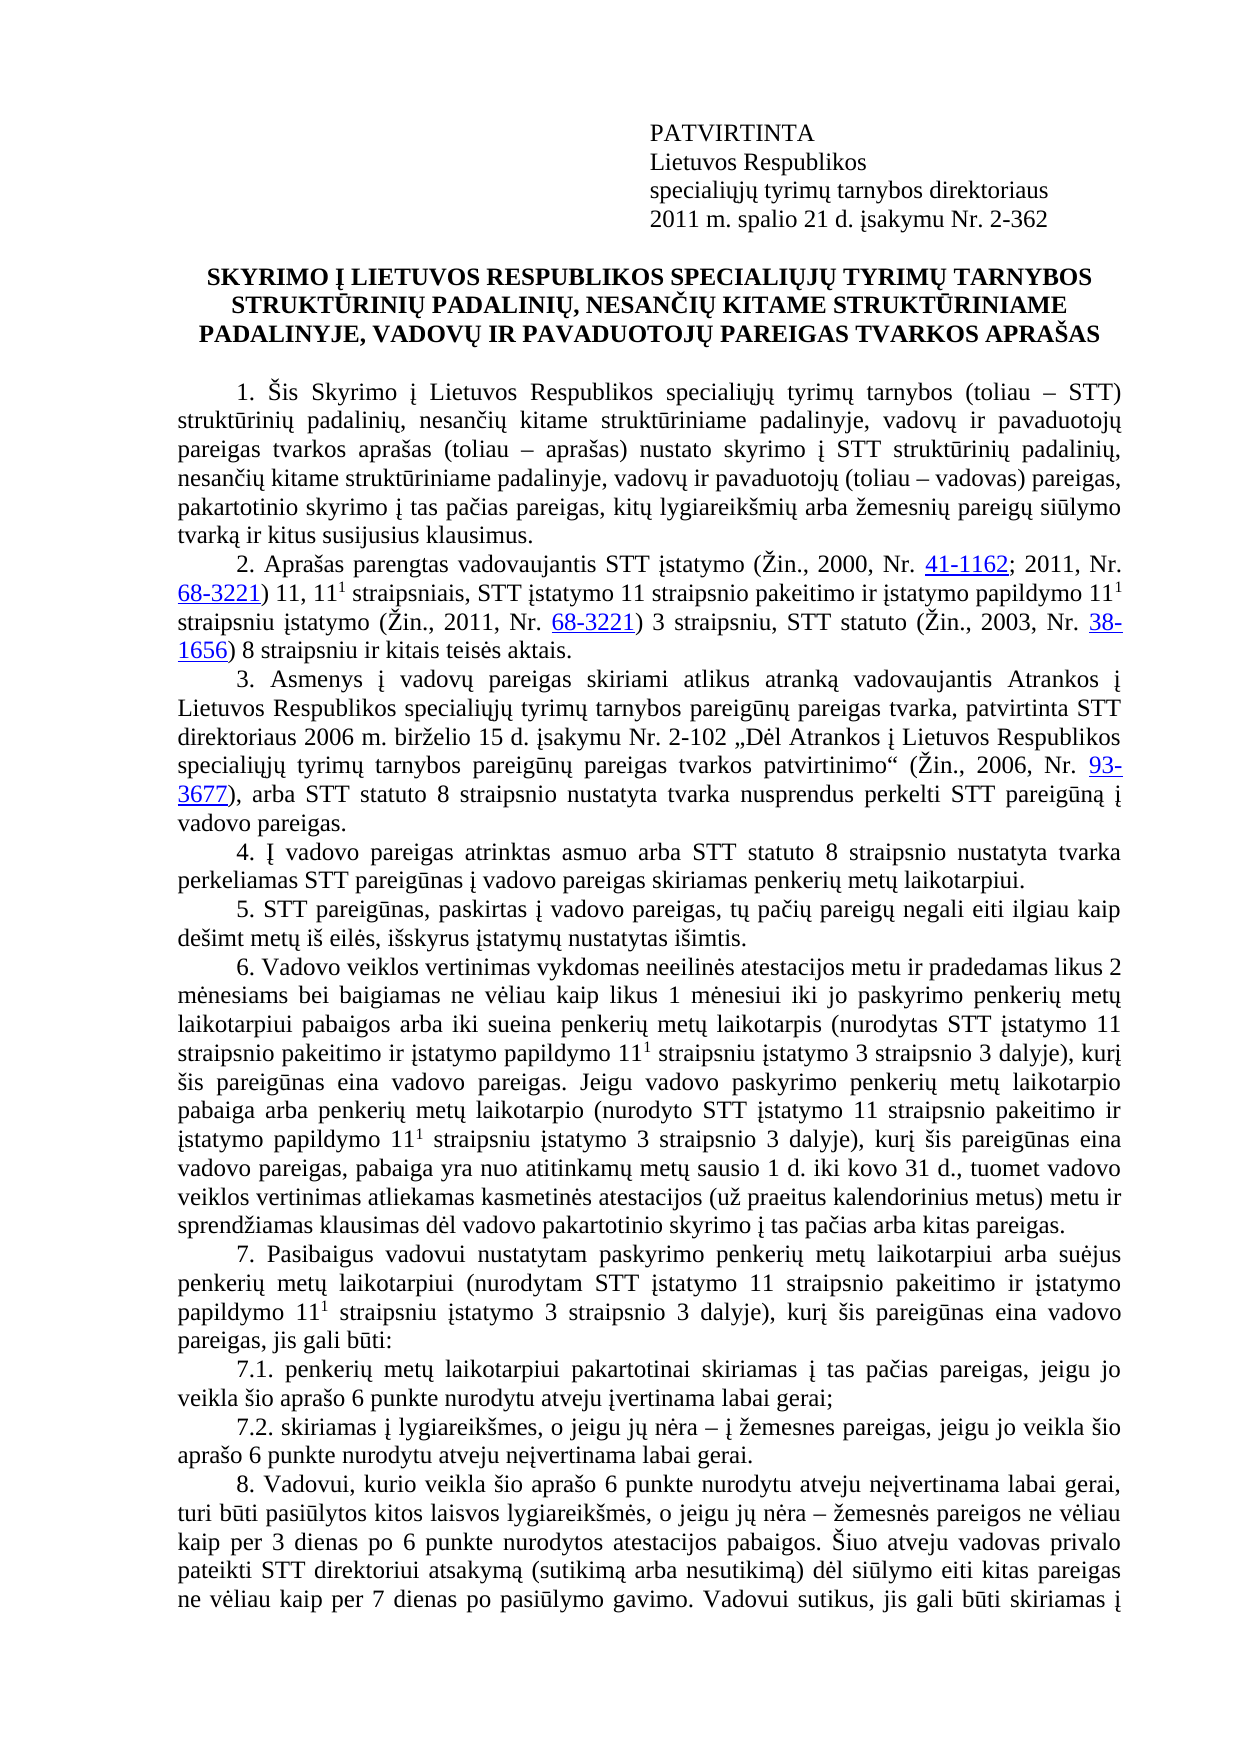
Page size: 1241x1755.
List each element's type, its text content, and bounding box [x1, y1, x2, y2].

text 6. Vadovo veiklos vertinimas vykdomas neeilinės atestacijos metu ir pradedamas likus 2 mėnesiams bei baigiamas ne vėliau kaip likus 1 mėnesiui iki jo paskyrimo penkerių metų laikotarpiui pabaigos arba iki sueina penkerių metų laikotarpis (nurodytas STT įstatymo 11 straipsnio pakeitimo ir įstatymo papildymo 111 straipsniu įstatymo 3 straipsnio 3 dalyje), kurį šis pareigūnas eina vadovo pareigas. Jeigu vadovo paskyrimo penkerių metų laikotarpio pabaiga arba penkerių metų laikotarpio (nurodyto STT įstatymo 11 straipsnio pakeitimo ir įstatymo papildymo 111 straipsniu įstatymo 3 straipsnio 3 dalyje), kurį šis pareigūnas eina vadovo pareigas, pabaiga yra nuo atitinkamų metų sausio 1 d. iki kovo 31 d., tuomet vadovo veiklos vertinimas atliekamas kasmetinės atestacijos (už praeitus kalendorinius metus) metu ir sprendžiamas klausimas dėl vadovo pakartotinio skyrimo į tas pačias arba kitas pareigas. [177, 952, 1122, 1239]
text SKYRIMO Į LIETUVOS RESPUBLIKOS SPECIALIŲJŲ TYRIMŲ TARNYBOS STRUKTŪRINIŲ PADALINIŲ, NESANČIŲ KITAME STRUKTŪRINIAME PADALINYJE, VADOVŲ IR PAVADUOTOJŲ PAREIGAS TVARKOS APRAŠAS [177, 262, 1122, 348]
text 3. Asmenys į vadovų pareigas skiriami atlikus atranką vadovaujantis Atrankos į Lietuvos Respublikos specialiųjų tyrimų tarnybos pareigūnų pareigas tvarka, patvirtinta STT direktoriaus 2006 m. birželio 15 d. įsakymu Nr. 2-102 „Dėl Atrankos į Lietuvos Respublikos specialiųjų tyrimų tarnybos pareigūnų pareigas tvarkos patvirtinimo“ (Žin., 2006, Nr. 93-3677), arba STT statuto 8 straipsnio nustatyta tvarka nusprendus perkelti STT pareigūną į vadovo pareigas. [177, 664, 1122, 837]
text 7.1. penkerių metų laikotarpiui pakartotinai skiriamas į tas pačias pareigas, jeigu jo veikla šio aprašo 6 punkte nurodytu atveju įvertinama labai gerai; [177, 1354, 1122, 1412]
text 5. STT pareigūnas, paskirtas į vadovo pareigas, tų pačių pareigų negali eiti ilgiau kaip dešimt metų iš eilės, išskyrus įstatymų nustatytas išimtis. [177, 894, 1122, 952]
text Lietuvos Respublikos [649, 147, 1122, 176]
text specialiųjų tyrimų tarnybos direktoriaus [649, 176, 1122, 204]
text 4. Į vadovo pareigas atrinktas asmuo arba STT statuto 8 straipsnio nustatyta tvarka perkeliamas STT pareigūnas į vadovo pareigas skiriamas penkerių metų laikotarpiui. [177, 837, 1122, 894]
text PATVIRTINTA [649, 118, 1122, 147]
text 2011 m. spalio 21 d. įsakymu Nr. 2-362 [649, 204, 1122, 233]
text 7.2. skiriamas į lygiareikšmes, o jeigu jų nėra – į žemesnes pareigas, jeigu jo veikla šio aprašo 6 punkte nurodytu atveju neįvertinama labai gerai. [177, 1412, 1122, 1469]
text 8. Vadovui, kurio veikla šio aprašo 6 punkte nurodytu atveju neįvertinama labai gerai, turi būti pasiūlytos kitos laisvos lygiareikšmės, o jeigu jų nėra – žemesnės pareigos ne vėliau kaip per 3 dienas po 6 punkte nurodytos atestacijos pabaigos. Šiuo atveju vadovas privalo pateikti STT direktoriui atsakymą (sutikimą arba nesutikimą) dėl siūlymo eiti kitas pareigas ne vėliau kaip per 7 dienas po pasiūlymo gavimo. Vadovui sutikus, jis gali būti skiriamas į [177, 1469, 1122, 1613]
text 2. Aprašas parengtas vadovaujantis STT įstatymo (Žin., 2000, Nr. 41-1162; 2011, Nr. 68-3221) 11, 111 straipsniais, STT įstatymo 11 straipsnio pakeitimo ir įstatymo papildymo 111 straipsniu įstatymo (Žin., 2011, Nr. 68-3221) 3 straipsniu, STT statuto (Žin., 2003, Nr. 38-1656) 8 straipsniu ir kitais teisės aktais. [177, 549, 1122, 664]
text 7. Pasibaigus vadovui nustatytam paskyrimo penkerių metų laikotarpiui arba suėjus penkerių metų laikotarpiui (nurodytam STT įstatymo 11 straipsnio pakeitimo ir įstatymo papildymo 111 straipsniu įstatymo 3 straipsnio 3 dalyje), kurį šis pareigūnas eina vadovo pareigas, jis gali būti: [177, 1239, 1122, 1354]
text 1. Šis Skyrimo į Lietuvos Respublikos specialiųjų tyrimų tarnybos (toliau – STT) struktūrinių padalinių, nesančių kitame struktūriniame padalinyje, vadovų ir pavaduotojų pareigas tvarkos aprašas (toliau – aprašas) nustato skyrimo į STT struktūrinių padalinių, nesančių kitame struktūriniame padalinyje, vadovų ir pavaduotojų (toliau – vadovas) pareigas, pakartotinio skyrimo į tas pačias pareigas, kitų lygiareikšmių arba žemesnių pareigų siūlymo tvarką ir kitus susijusius klausimus. [177, 377, 1122, 549]
